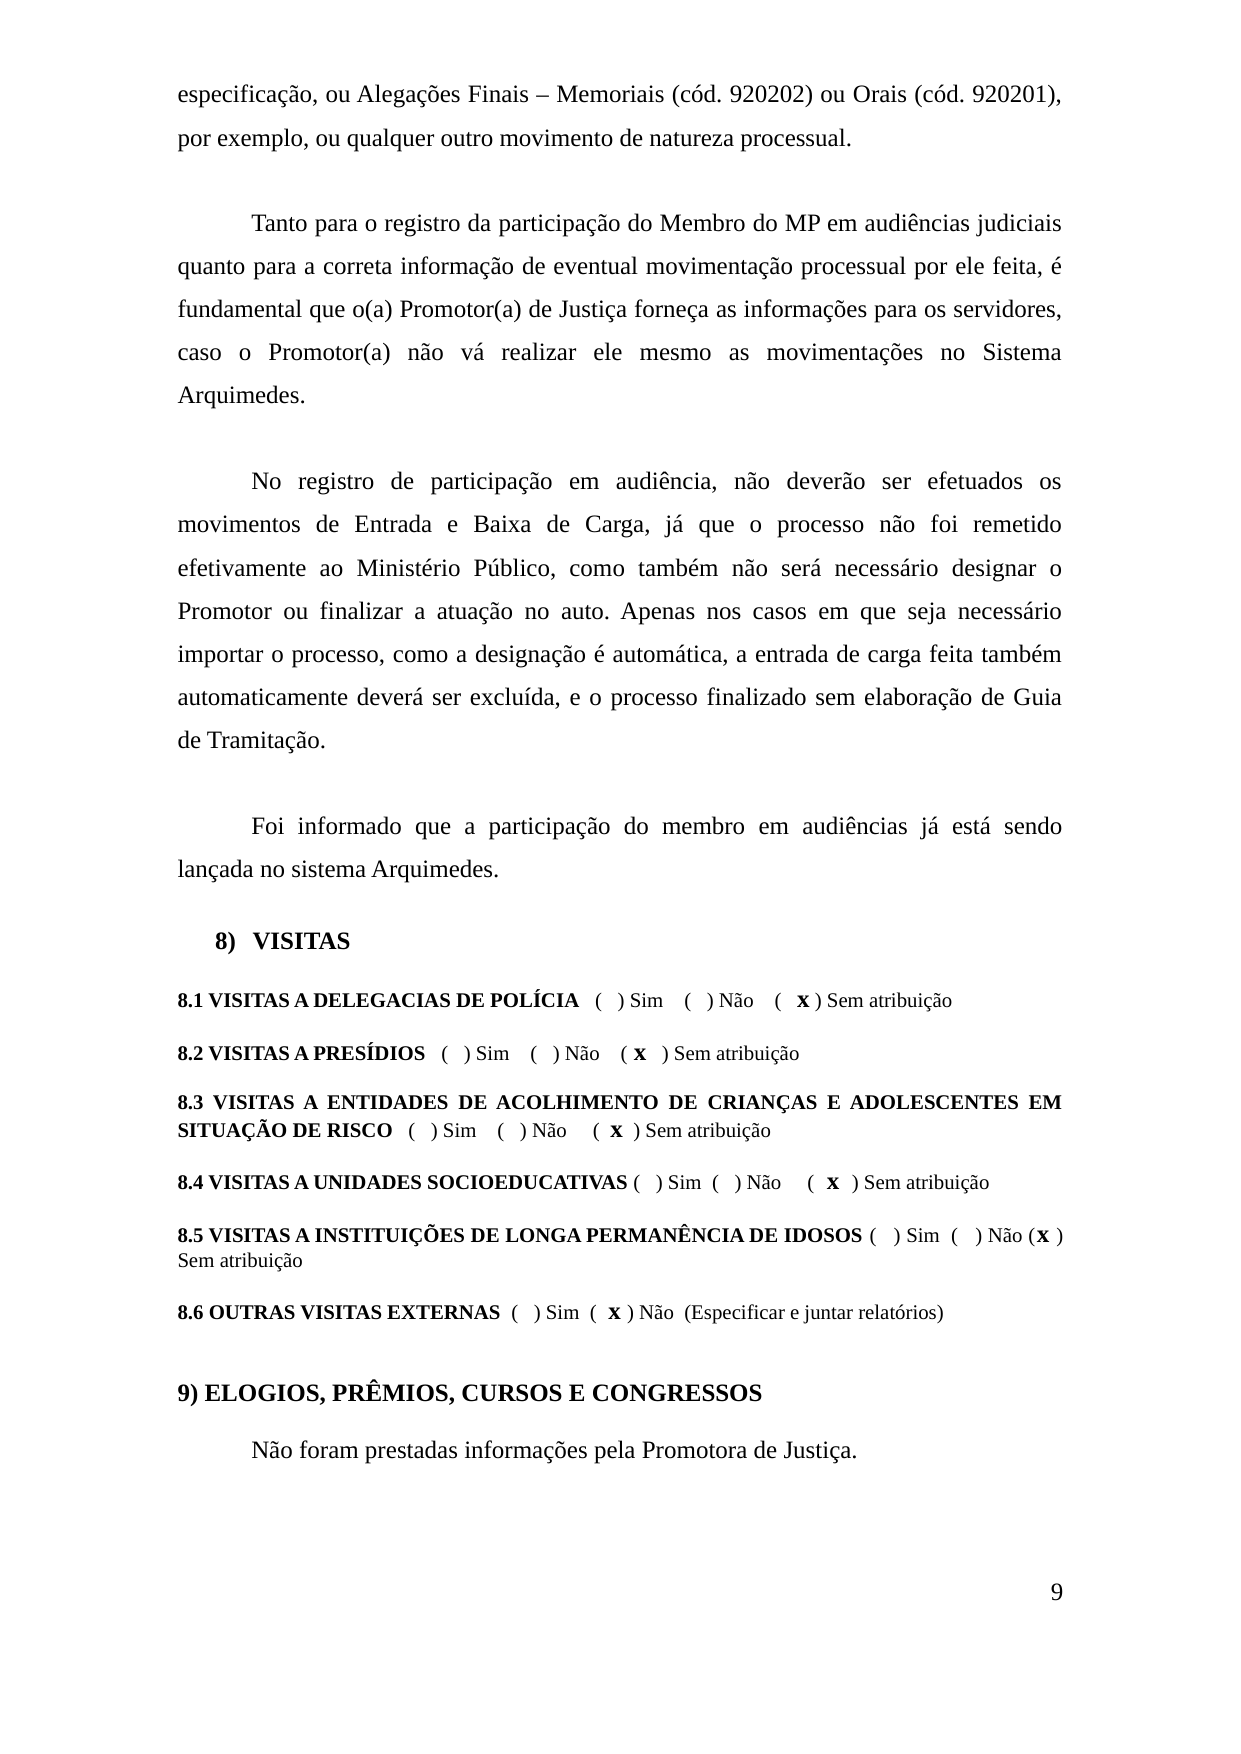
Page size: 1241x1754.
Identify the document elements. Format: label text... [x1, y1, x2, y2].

text 8.4 VISITAS A UNIDADES SOCIOEDUCATIVAS ( ) Sim ( ) Não ( x ) Sem atribuição [177, 1166, 1063, 1195]
text Não foram prestadas informações pela Promotora de Justiça. [177, 1435, 1063, 1464]
text 8.1 VISITAS A DELEGACIAS DE POLÍCIA ( ) Sim ( ) Não ( x ) Sem atribuição [177, 984, 1063, 1013]
text 8.5 VISITAS A INSTITUIÇÕES DE LONGA PERMANÊNCIA DE IDOSOS ( ) Sim ( ) Não (x ) Sem atribuição [177, 1219, 1063, 1272]
text 8.3 VISITAS A ENTIDADES DE ACOLHIMENTO DE CRIANÇAS E ADOLESCENTES EM SITUAÇÃO DE RISCO ( ) Sim ( ) Não ( x ) Sem atribuição [177, 1089, 1063, 1142]
text Tanto para o registro da participação do Membro do MP em audiências judiciais quanto para a correta informação de eventual movimentação processual por ele feita, é fundamental que o(a) Promotor(a) de Justiça forneça as informações para os servidores, caso o Promotor(a) não vá realizar ele mesmo as movimentações no Sistema Arquimedes. [177, 208, 1063, 409]
text 9) ELOGIOS, PRÊMIOS, CURSOS E CONGRESSOS [177, 1378, 1063, 1406]
text 8.6 OUTRAS VISITAS EXTERNAS ( ) Sim ( x ) Não (Especificar e juntar relatórios) [177, 1296, 1063, 1325]
text Foi informado que a participação do membro em audiências já está sendo lançada no sistema Arquimedes. [177, 811, 1063, 883]
text No registro de participação em audiência, não deverão ser efetuados os movimentos de Entrada e Baixa de Carga, já que o processo não foi remetido efetivamente ao Ministério Público, como também não será necessário designar o Promotor ou finalizar a atuação no auto. Apenas nos casos em que seja necessário importar o processo, como a designação é automática, a entrada de carga feita também automaticamente deverá ser excluída, e o processo finalizado sem elaboração de Guia de Tramitação. [177, 466, 1063, 754]
text especificação, ou Alegações Finais – Memoriais (cód. 920202) ou Orais (cód. 920201), por exemplo, ou qualquer outro movimento de natureza processual. [177, 79, 1063, 151]
list VISITAS [215, 926, 1063, 955]
text 8.2 VISITAS A PRESÍDIOS ( ) Sim ( ) Não ( x ) Sem atribuição [177, 1037, 1063, 1066]
